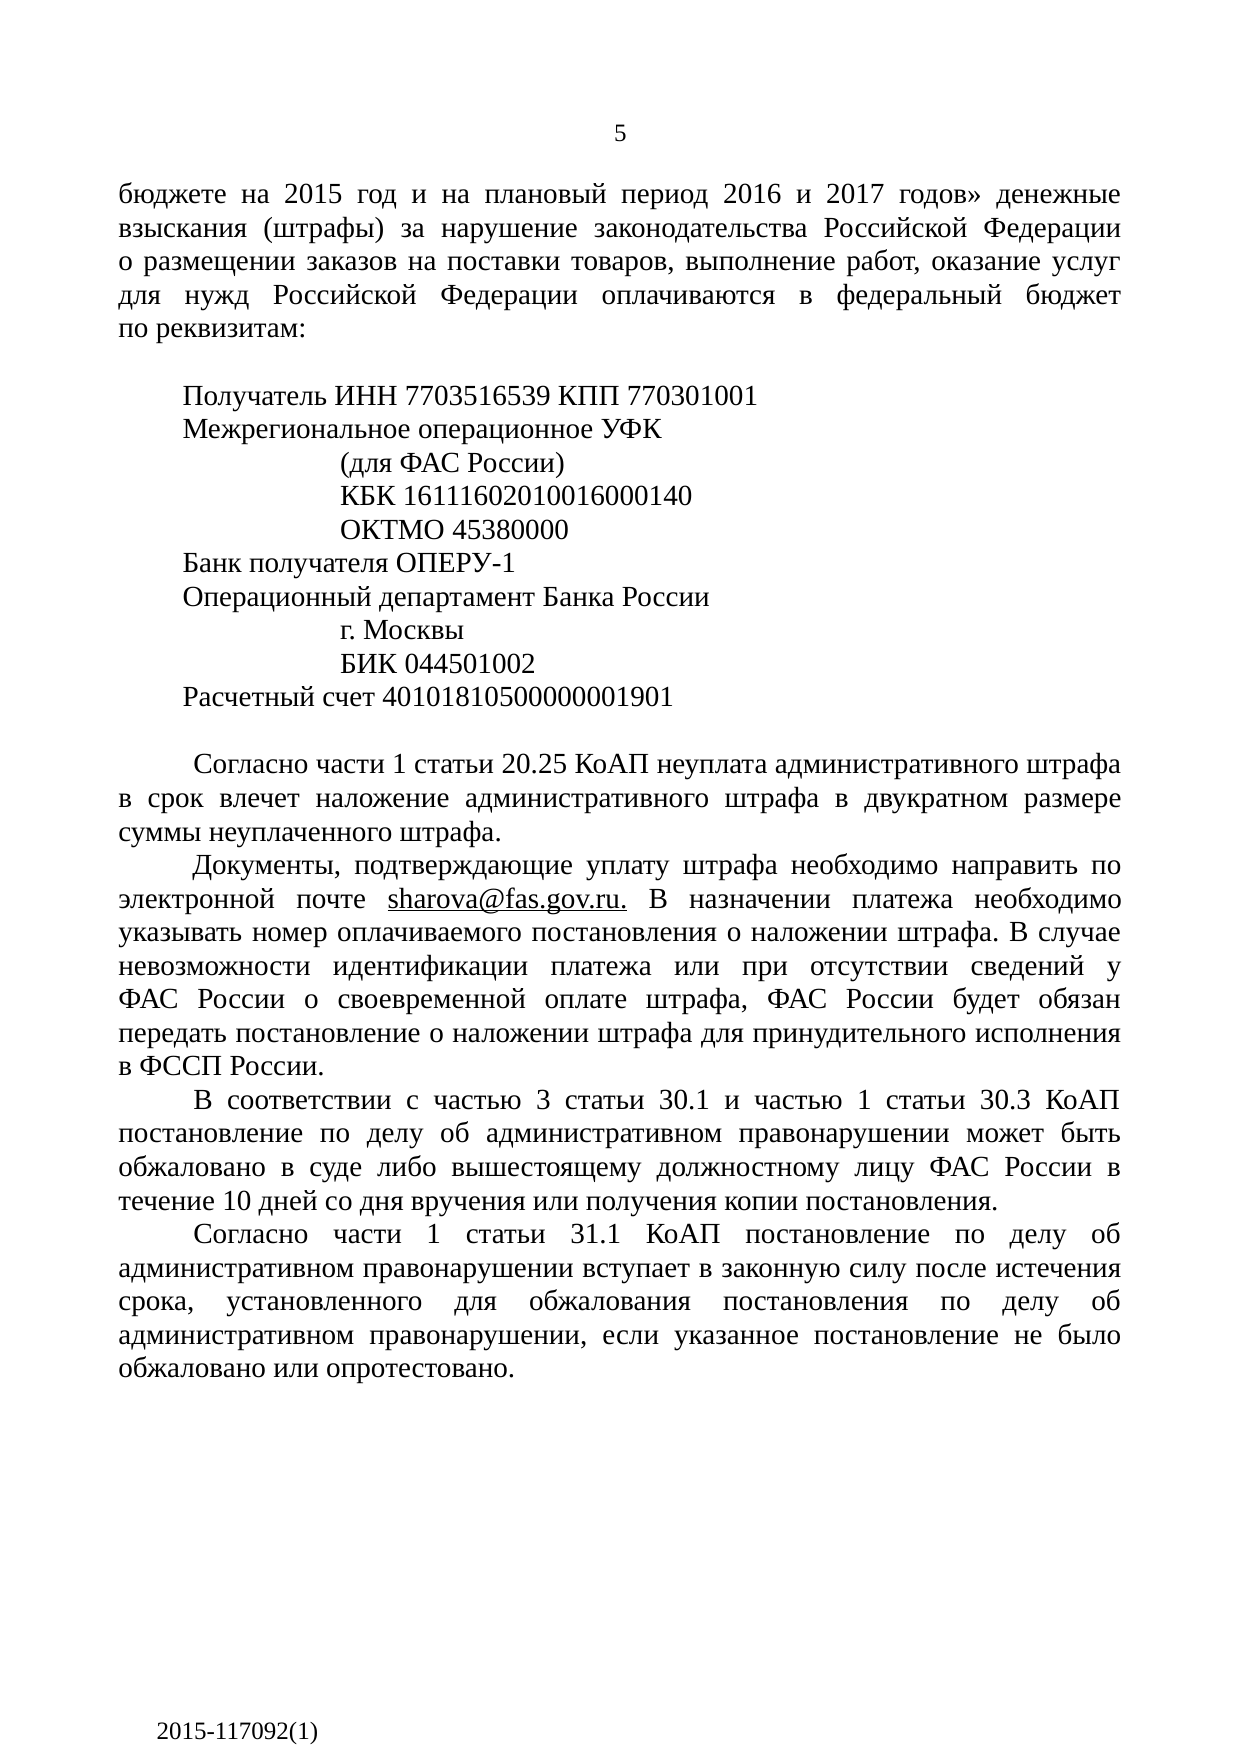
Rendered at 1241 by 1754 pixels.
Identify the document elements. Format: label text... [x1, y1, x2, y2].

text Согласно части 1 статьи 20.25 КоАП неуплата административного штрафа в срок влечет наложение административного штрафа в двукратном размере суммы неуплаченного штрафа. [118, 747, 1122, 847]
text ОКТМО 45380000 [118, 512, 1122, 545]
text БИК 044501002 [118, 646, 1122, 679]
text Получатель ИНН 7703516539 КПП 770301001 [118, 378, 1122, 411]
text В соответствии с частью 3 статьи 30.1 и частью 1 статьи 30.3 КоАП постановление по делу об административном правонарушении может быть обжаловано в суде либо вышестоящему должностному лицу ФАС России в течение 10 дней со дня вручения или получения копии постановления. [118, 1082, 1122, 1216]
text Расчетный счет 40101810500000001901 [118, 679, 1122, 713]
text (для ФАС России) [118, 445, 1122, 478]
text Межрегиональное операционное УФК [118, 411, 1122, 445]
text Документы, подтверждающие уплату штрафа необходимо направить по электронной почте sharova@fas.gov.ru. В назначении платежа необходимо указывать номер оплачиваемого постановления о наложении штрафа. В случае невозможности идентификации платежа или при отсутствии сведений у ФАС России о своевременной оплате штрафа, ФАС России будет обязан передать постановление о наложении штрафа для принудительного исполнения в ФССП России. [118, 847, 1122, 1082]
text Операционный департамент Банка России [118, 579, 1122, 612]
text КБК 16111602010016000140 [118, 478, 1122, 512]
text бюджете на 2015 год и на плановый период 2016 и 2017 годов» денежные взыскания (штрафы) за нарушение законодательства Российской Федерации о размещении заказов на поставки товаров, выполнение работ, оказание услуг для нужд Российской Федерации оплачиваются в федеральный бюджет по реквизитам: [118, 176, 1122, 344]
text Банк получателя ОПЕРУ-1 [118, 545, 1122, 579]
text г. Москвы [118, 612, 1122, 646]
text Согласно части 1 статьи 31.1 КоАП постановление по делу об административном правонарушении вступает в законную силу после истечения срока, установленного для обжалования постановления по делу об административном правонарушении, если указанное постановление не было обжаловано или опротестовано. [118, 1216, 1122, 1384]
